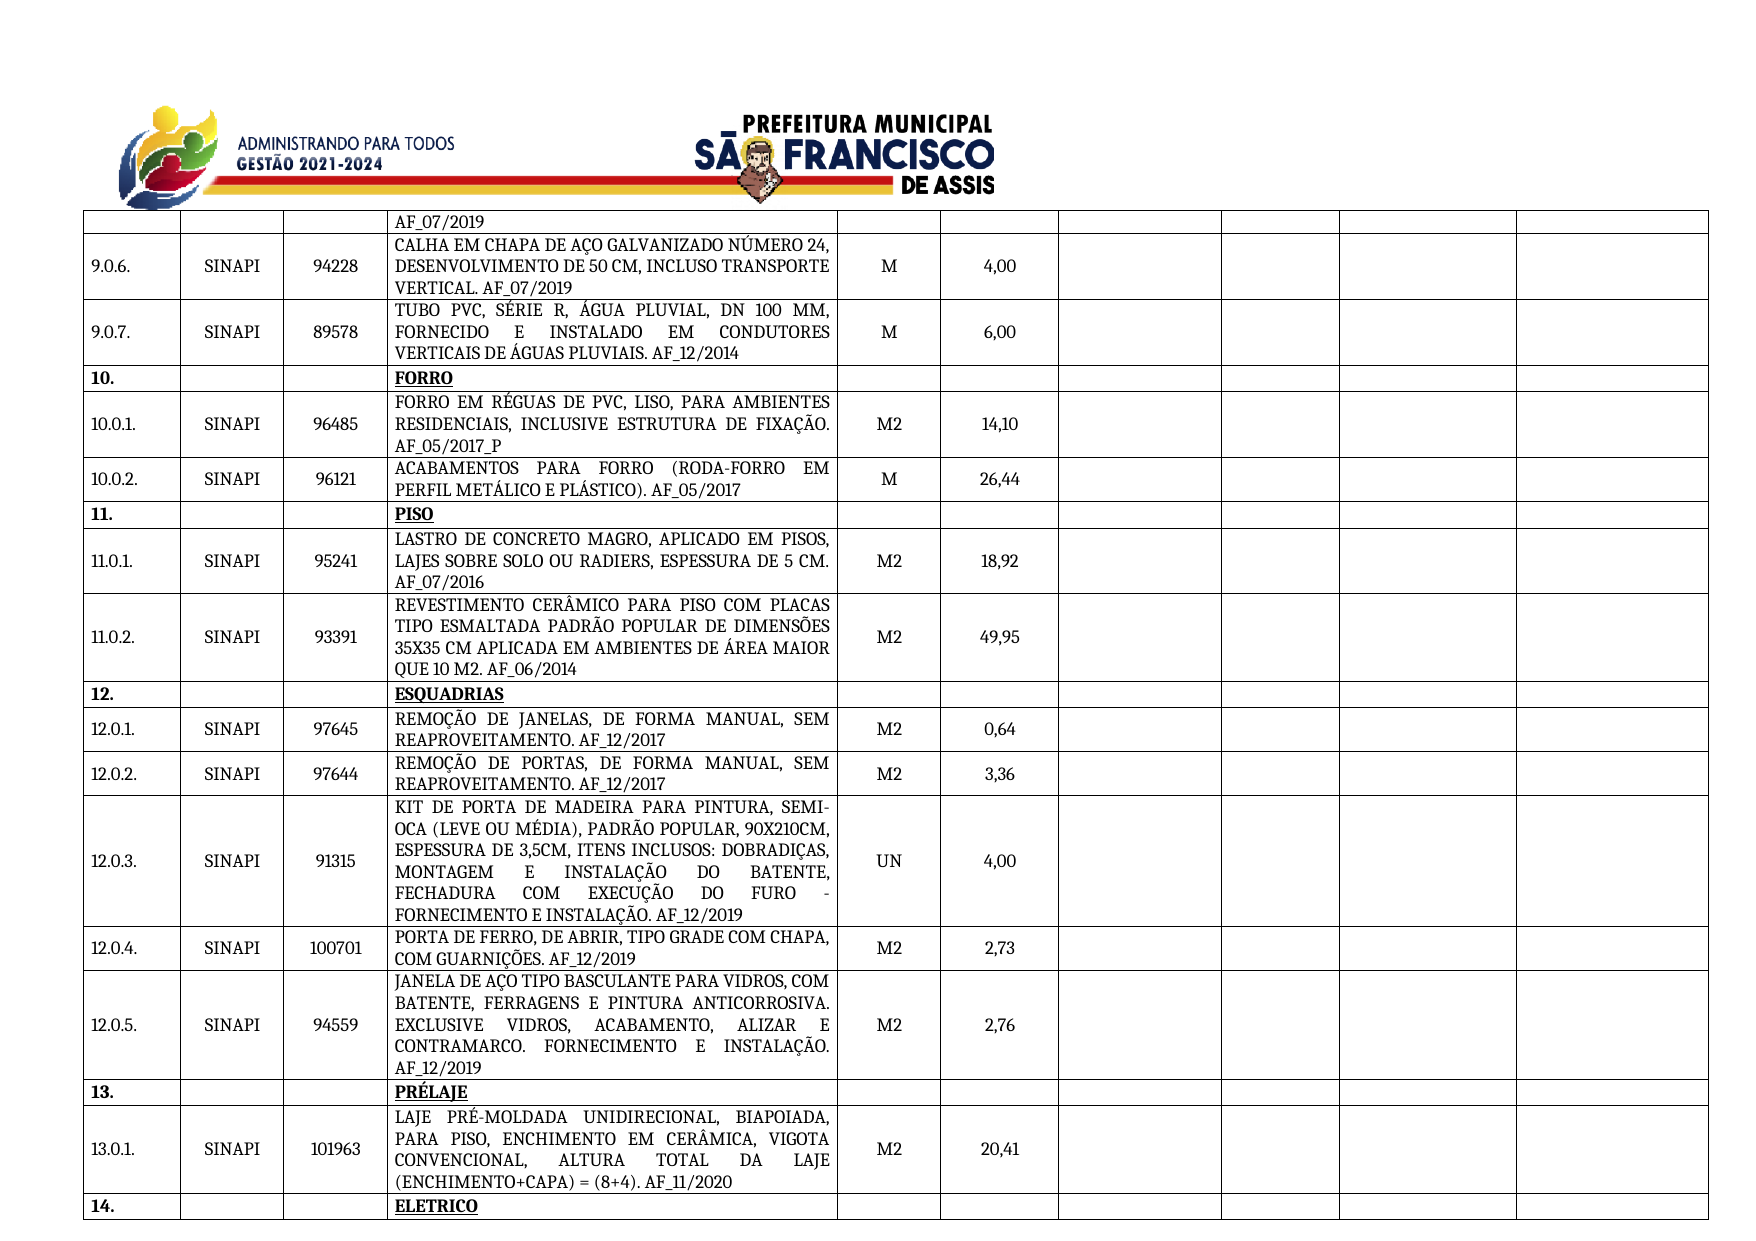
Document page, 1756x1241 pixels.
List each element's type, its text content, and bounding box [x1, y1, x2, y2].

table_cell 12.0.5. [84, 971, 180, 1079]
table_cell [1517, 971, 1708, 1079]
table_cell 94559 [284, 971, 387, 1079]
table_cell [1517, 392, 1708, 457]
table_cell SINAPI [181, 971, 283, 1079]
table_cell [1059, 211, 1221, 233]
table_cell 100701 [284, 927, 387, 970]
table_cell SINAPI [181, 708, 283, 751]
table_cell 9.0.6. [84, 234, 180, 299]
table_cell [1517, 796, 1708, 926]
table_cell FORRO [388, 366, 837, 391]
table_cell [1340, 796, 1516, 926]
table_cell 96121 [284, 458, 387, 501]
table_cell [1059, 458, 1221, 501]
table_cell 12.0.3. [84, 796, 180, 926]
table_cell AF_07/2019 [388, 211, 837, 233]
table_cell 4,00 [941, 796, 1058, 926]
table_cell [1059, 708, 1221, 751]
table_cell [1340, 1106, 1516, 1193]
table_cell 10.0.1. [84, 392, 180, 457]
table_cell [1222, 927, 1339, 970]
table_cell [284, 502, 387, 527]
table_cell [1059, 594, 1221, 681]
table_cell [1222, 971, 1339, 1079]
table_cell [284, 1080, 387, 1105]
table_cell 101963 [284, 1106, 387, 1193]
table_cell [838, 211, 940, 233]
table_cell [1222, 502, 1339, 527]
table_cell 26,44 [941, 458, 1058, 501]
table_cell 2,73 [941, 927, 1058, 970]
table_cell 13. [84, 1080, 180, 1105]
table_cell JANELA DE AÇO TIPO BASCULANTE PARA VIDROS, COM BATENTE, FERRAGENS E PINTURA ANTICORROSIVA. EXCLUSIVE VIDROS, ACABAMENTO, ALIZAR E CONTRAMARCO. FORNECIMENTO E INSTALAÇÃO. AF_12/2019 [388, 971, 837, 1079]
table_cell [1222, 529, 1339, 593]
table_cell REMOÇÃO DE JANELAS, DE FORMA MANUAL, SEM REAPROVEITAMENTO. AF_12/2017 [388, 708, 837, 751]
table_cell [1222, 752, 1339, 795]
table_cell [1059, 366, 1221, 391]
table_cell 9.0.7. [84, 300, 180, 364]
table_cell [1222, 796, 1339, 926]
table_cell 97645 [284, 708, 387, 751]
table_cell M2 [838, 752, 940, 795]
table_cell [181, 1080, 283, 1105]
table_cell [941, 502, 1058, 527]
table_cell PORTA DE FERRO, DE ABRIR, TIPO GRADE COM CHAPA, COM GUARNIÇÕES. AF_12/2019 [388, 927, 837, 970]
table_cell [1340, 366, 1516, 391]
table_cell [1517, 594, 1708, 681]
table_cell 97644 [284, 752, 387, 795]
table_cell REMOÇÃO DE PORTAS, DE FORMA MANUAL, SEM REAPROVEITAMENTO. AF_12/2017 [388, 752, 837, 795]
table_cell 4,00 [941, 234, 1058, 299]
table_cell 6,00 [941, 300, 1058, 364]
table_cell [284, 366, 387, 391]
table_cell 11. [84, 502, 180, 527]
table_cell SINAPI [181, 796, 283, 926]
table_cell [1059, 1194, 1221, 1219]
table_cell [1340, 234, 1516, 299]
table_cell [1517, 502, 1708, 527]
table_cell PRÉLAJE [388, 1080, 837, 1105]
table_cell UN [838, 796, 940, 926]
table_cell 2,76 [941, 971, 1058, 1079]
table_cell KIT DE PORTA DE MADEIRA PARA PINTURA, SEMI-OCA (LEVE OU MÉDIA), PADRÃO POPULAR, 90X210CM, ESPESSURA DE 3,5CM, ITENS INCLUSOS: DOBRADIÇAS, MONTAGEM E INSTALAÇÃO DO BATENTE, FECHADURA COM EXECUÇÃO DO FURO - FORNECIMENTO E INSTALAÇÃO. AF_12/2019 [388, 796, 837, 926]
table_cell 12.0.4. [84, 927, 180, 970]
table_cell SINAPI [181, 392, 283, 457]
table_cell [1059, 682, 1221, 707]
table_cell [1517, 708, 1708, 751]
table_cell 93391 [284, 594, 387, 681]
table_cell M2 [838, 971, 940, 1079]
table_cell [84, 211, 180, 233]
table_cell [1222, 1080, 1339, 1105]
table_cell [1059, 502, 1221, 527]
table_cell M2 [838, 594, 940, 681]
table_cell 10. [84, 366, 180, 391]
table_cell [1340, 502, 1516, 527]
table_cell SINAPI [181, 752, 283, 795]
table_cell [838, 502, 940, 527]
table_cell LAJE PRÉ-MOLDADA UNIDIRECIONAL, BIAPOIADA, PARA PISO, ENCHIMENTO EM CERÂMICA, VIGOTA CONVENCIONAL, ALTURA TOTAL DA LAJE (ENCHIMENTO+CAPA) = (8+4). AF_11/2020 [388, 1106, 837, 1193]
table_cell [1517, 1080, 1708, 1105]
table_cell M2 [838, 1106, 940, 1193]
table_cell SINAPI [181, 529, 283, 593]
table_cell [1222, 392, 1339, 457]
table_cell [1059, 927, 1221, 970]
table_cell 12.0.2. [84, 752, 180, 795]
table_cell [1517, 1106, 1708, 1193]
table_cell 13.0.1. [84, 1106, 180, 1193]
table_cell 95241 [284, 529, 387, 593]
table_cell [941, 1080, 1058, 1105]
table_cell M2 [838, 392, 940, 457]
table_cell [1340, 1194, 1516, 1219]
table_cell [1222, 366, 1339, 391]
table_cell [1517, 752, 1708, 795]
table_cell [1059, 796, 1221, 926]
table_cell [1059, 300, 1221, 364]
table_cell [1517, 529, 1708, 593]
table_cell [1222, 234, 1339, 299]
table_cell [1059, 1106, 1221, 1193]
table_cell [284, 682, 387, 707]
table_cell [1517, 211, 1708, 233]
table_cell [1517, 1194, 1708, 1219]
table_cell [1340, 458, 1516, 501]
table_cell [1340, 1080, 1516, 1105]
table_cell SINAPI [181, 300, 283, 364]
table_cell FORRO EM RÉGUAS DE PVC, LISO, PARA AMBIENTES RESIDENCIAIS, INCLUSIVE ESTRUTURA DE FIXAÇÃO. AF_05/2017_P [388, 392, 837, 457]
table_cell SINAPI [181, 458, 283, 501]
table_cell [1222, 594, 1339, 681]
table_cell 49,95 [941, 594, 1058, 681]
table_cell [181, 682, 283, 707]
table_cell SINAPI [181, 234, 283, 299]
table_cell ESQUADRIAS [388, 682, 837, 707]
table_cell 89578 [284, 300, 387, 364]
table_cell M [838, 458, 940, 501]
table_cell PISO [388, 502, 837, 527]
table_cell [1340, 300, 1516, 364]
table_cell [1222, 682, 1339, 707]
table_cell [181, 502, 283, 527]
table_cell [1340, 529, 1516, 593]
table_cell [1059, 971, 1221, 1079]
table_cell [1059, 752, 1221, 795]
table_cell [1517, 682, 1708, 707]
table_cell [941, 1194, 1058, 1219]
table_cell 91315 [284, 796, 387, 926]
table_cell [1059, 1080, 1221, 1105]
table_cell [1517, 234, 1708, 299]
table_cell [1222, 1194, 1339, 1219]
table_cell 11.0.2. [84, 594, 180, 681]
table_cell [838, 366, 940, 391]
table_cell M2 [838, 529, 940, 593]
table_cell M2 [838, 708, 940, 751]
table_cell ELETRICO [388, 1194, 837, 1219]
table_cell LASTRO DE CONCRETO MAGRO, APLICADO EM PISOS, LAJES SOBRE SOLO OU RADIERS, ESPESSURA DE 5 CM. AF_07/2016 [388, 529, 837, 593]
table_cell [1222, 708, 1339, 751]
table_cell 3,36 [941, 752, 1058, 795]
table_cell [838, 1194, 940, 1219]
table_cell [1340, 682, 1516, 707]
table_cell REVESTIMENTO CERÂMICO PARA PISO COM PLACAS TIPO ESMALTADA PADRÃO POPULAR DE DIMENSÕES 35X35 CM APLICADA EM AMBIENTES DE ÁREA MAIOR QUE 10 M2. AF_06/2014 [388, 594, 837, 681]
table_cell [1340, 971, 1516, 1079]
table_cell [1340, 392, 1516, 457]
table_cell [1340, 927, 1516, 970]
table_cell [1340, 752, 1516, 795]
table_cell [181, 366, 283, 391]
table_cell [1517, 300, 1708, 364]
table_cell CALHA EM CHAPA DE AÇO GALVANIZADO NÚMERO 24, DESENVOLVIMENTO DE 50 CM, INCLUSO TRANSPORTE VERTICAL. AF_07/2019 [388, 234, 837, 299]
table_cell [1517, 366, 1708, 391]
table_cell [284, 211, 387, 233]
table_cell [1222, 300, 1339, 364]
table_cell M2 [838, 927, 940, 970]
table_cell [1340, 211, 1516, 233]
table_cell 14. [84, 1194, 180, 1219]
table_cell ACABAMENTOS PARA FORRO (RODA-FORRO EM PERFIL METÁLICO E PLÁSTICO). AF_05/2017 [388, 458, 837, 501]
table_cell [1340, 708, 1516, 751]
table_cell [1517, 458, 1708, 501]
table_cell 10.0.2. [84, 458, 180, 501]
table_cell [1059, 392, 1221, 457]
table_cell [1517, 927, 1708, 970]
table_cell [1222, 211, 1339, 233]
table_cell 94228 [284, 234, 387, 299]
table_cell [838, 682, 940, 707]
table_cell [1222, 458, 1339, 501]
table_cell 12. [84, 682, 180, 707]
table_cell SINAPI [181, 1106, 283, 1193]
table_cell [941, 366, 1058, 391]
table_cell [1059, 529, 1221, 593]
table_cell M [838, 234, 940, 299]
table_cell M [838, 300, 940, 364]
table_cell SINAPI [181, 594, 283, 681]
table_cell 11.0.1. [84, 529, 180, 593]
table_cell SINAPI [181, 927, 283, 970]
table_cell [1059, 234, 1221, 299]
table_cell [181, 1194, 283, 1219]
table_cell 14,10 [941, 392, 1058, 457]
table_cell [838, 1080, 940, 1105]
table_cell 0,64 [941, 708, 1058, 751]
table_cell [941, 211, 1058, 233]
table_cell [1340, 594, 1516, 681]
table_cell 96485 [284, 392, 387, 457]
table_cell [941, 682, 1058, 707]
table_cell 18,92 [941, 529, 1058, 593]
table_cell [181, 211, 283, 233]
table_cell [284, 1194, 387, 1219]
table_cell 20,41 [941, 1106, 1058, 1193]
table_cell TUBO PVC, SÉRIE R, ÁGUA PLUVIAL, DN 100 MM, FORNECIDO E INSTALADO EM CONDUTORES VERTICAIS DE ÁGUAS PLUVIAIS. AF_12/2014 [388, 300, 837, 364]
table_cell 12.0.1. [84, 708, 180, 751]
table_cell [1222, 1106, 1339, 1193]
